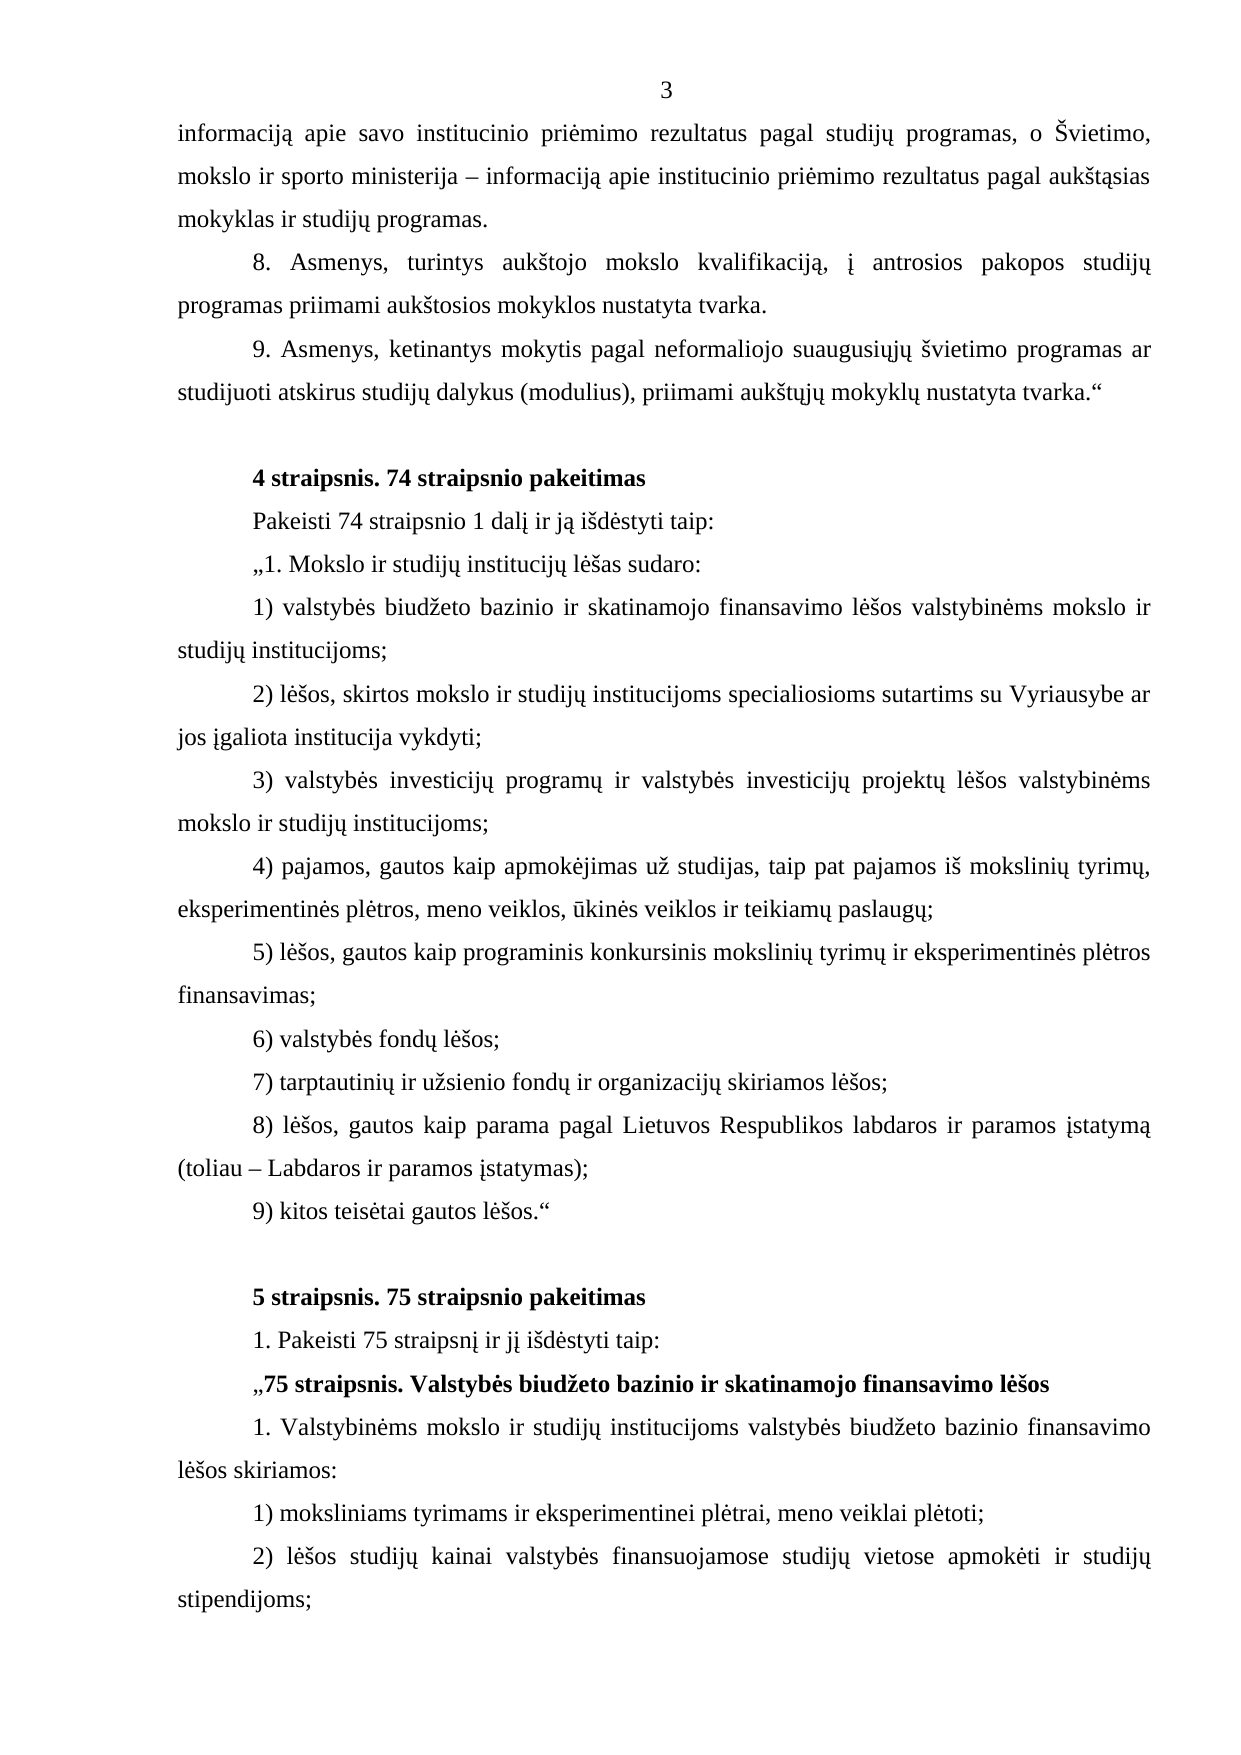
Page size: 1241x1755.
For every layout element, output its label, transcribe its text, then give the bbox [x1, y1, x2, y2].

text 1. Pakeisti 75 straipsnį ir jį išdėstyti taip: [177, 1326, 1152, 1354]
text 1) moksliniams tyrimams ir eksperimentinei plėtrai, meno veiklai plėtoti; [177, 1498, 1152, 1527]
text 1) valstybės biudžeto bazinio ir skatinamojo finansavimo lėšos valstybinėms mokslo ir studijų institucijoms; [177, 592, 1152, 664]
text 4 straipsnis. 74 straipsnio pakeitimas [177, 463, 1152, 492]
text „1. Mokslo ir studijų institucijų lėšas sudaro: [177, 549, 1152, 578]
text 9. Asmenys, ketinantys mokytis pagal neformaliojo suaugusiųjų švietimo programas ar studijuoti atskirus studijų dalykus (modulius), priimami aukštųjų mokyklų nustatyta tvarka.“ [177, 334, 1152, 406]
text 7) tarptautinių ir užsienio fondų ir organizacijų skiriamos lėšos; [177, 1067, 1152, 1096]
text 2) lėšos, skirtos mokslo ir studijų institucijoms specialiosioms sutartims su Vyriausybe ar jos įgaliota institucija vykdyti; [177, 679, 1152, 751]
text 5) lėšos, gautos kaip programinis konkursinis mokslinių tyrimų ir eksperimentinės plėtros finansavimas; [177, 937, 1152, 1009]
text „75 straipsnis. Valstybės biudžeto bazinio ir skatinamojo finansavimo lėšos [177, 1369, 1152, 1397]
text 8. Asmenys, turintys aukštojo mokslo kvalifikaciją, į antrosios pakopos studijų programas priimami aukštosios mokyklos nustatyta tvarka. [177, 247, 1152, 319]
text informaciją apie savo institucinio priėmimo rezultatus pagal studijų programas, o Švietimo, mokslo ir sporto ministerija – informaciją apie institucinio priėmimo rezultatus pagal aukštąsias mokyklas ir studijų programas. [177, 118, 1152, 233]
text 3) valstybės investicijų programų ir valstybės investicijų projektų lėšos valstybinėms mokslo ir studijų institucijoms; [177, 765, 1152, 837]
text 6) valstybės fondų lėšos; [177, 1024, 1152, 1052]
text Pakeisti 74 straipsnio 1 dalį ir ją išdėstyti taip: [177, 506, 1152, 535]
text 1. Valstybinėms mokslo ir studijų institucijoms valstybės biudžeto bazinio finansavimo lėšos skiriamos: [177, 1412, 1152, 1484]
text 8) lėšos, gautos kaip parama pagal Lietuvos Respublikos labdaros ir paramos įstatymą (toliau – Labdaros ir paramos įstatymas); [177, 1110, 1152, 1182]
text 9) kitos teisėtai gautos lėšos.“ [177, 1196, 1152, 1225]
text 5 straipsnis. 75 straipsnio pakeitimas [177, 1282, 1152, 1311]
text 2) lėšos studijų kainai valstybės finansuojamose studijų vietose apmokėti ir studijų stipendijoms; [177, 1541, 1152, 1613]
text 4) pajamos, gautos kaip apmokėjimas už studijas, taip pat pajamos iš mokslinių tyrimų, eksperimentinės plėtros, meno veiklos, ūkinės veiklos ir teikiamų paslaugų; [177, 851, 1152, 923]
